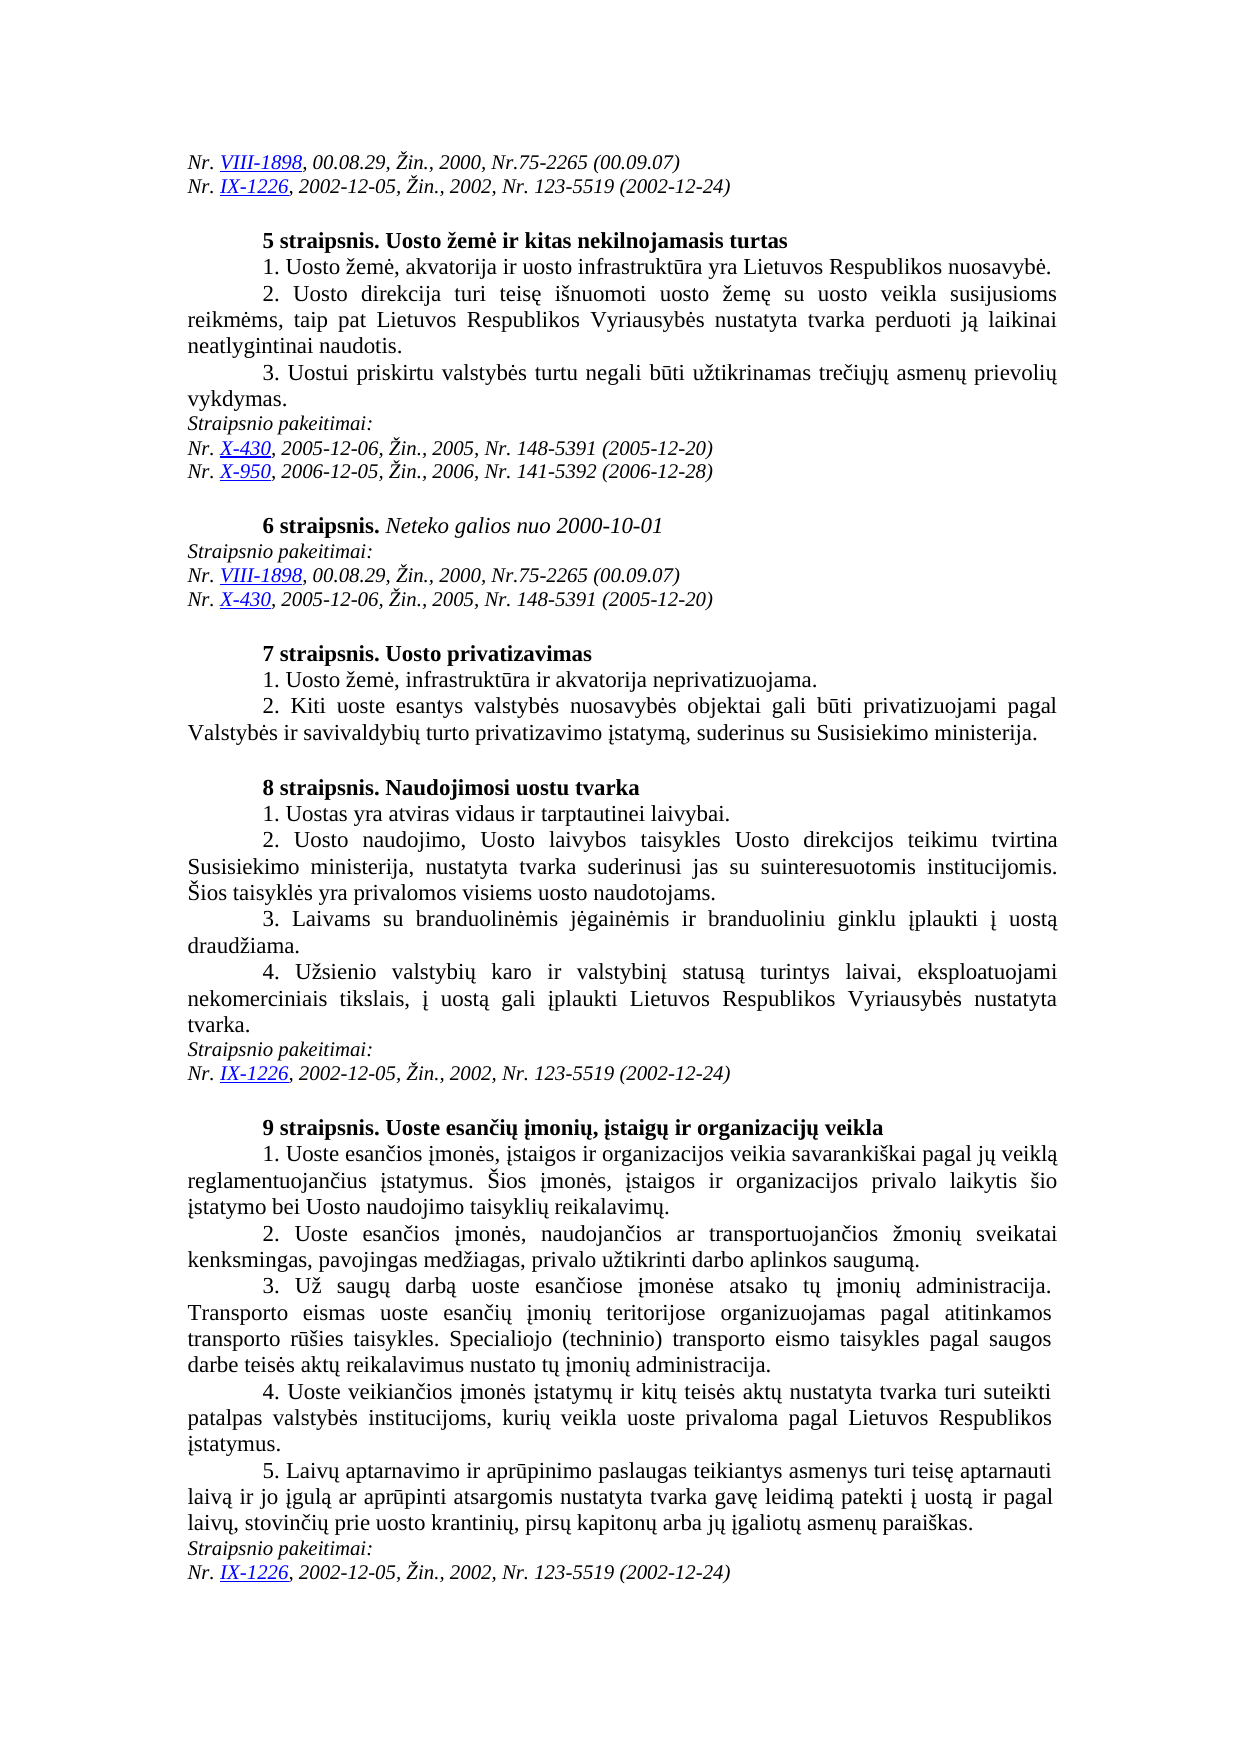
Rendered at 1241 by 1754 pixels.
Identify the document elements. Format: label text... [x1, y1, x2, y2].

text 3. Už saugų darbą uoste esančiose įmonėse atsako tų įmonių administracija. Transporto eismas uoste esančių įmonių teritorijose organizuojamas pagal atitinkamos transporto rūšies taisykles. Specialiojo (techninio) transporto eismo taisykles pagal saugos darbe teisės aktų reikalavimus nustato tų įmonių administracija. [187, 1272, 1053, 1378]
text Nr. IX-1226, 2002-12-05, Žin., 2002, Nr. 123-5519 (2002-12-24) [187, 174, 1059, 198]
text 2. Uoste esančios įmonės, naudojančios ar transportuojančios žmonių sveikatai kenksmingas, pavojingas medžiagas, privalo užtikrinti darbo aplinkos saugumą. [187, 1219, 1059, 1272]
text 2. Uosto naudojimo, Uosto laivybos taisykles Uosto direkcijos teikimu tvirtina Susisiekimo ministerija, nustatyta tvarka suderinusi jas su suinteresuotomis institucijomis. Šios taisyklės yra privalomos visiems uosto naudotojams. [187, 826, 1059, 906]
text 2. Uosto direkcija turi teisę išnuomoti uosto žemę su uosto veikla susijusioms reikmėms, taip pat Lietuvos Respublikos Vyriausybės nustatyta tvarka perduoti ją laikinai neatlygintinai naudotis. [187, 279, 1059, 359]
text 3. Laivams su branduolinėmis jėgainėmis ir branduoliniu ginklu įplaukti į uostą draudžiama. [187, 906, 1059, 958]
text 1. Uosto žemė, akvatorija ir uosto infrastruktūra yra Lietuvos Respublikos nuosavybė. [187, 253, 1053, 279]
text Nr. IX-1226, 2002-12-05, Žin., 2002, Nr. 123-5519 (2002-12-24) [187, 1560, 1059, 1584]
text Nr. X-950, 2006-12-05, Žin., 2006, Nr. 141-5392 (2006-12-28) [187, 459, 1053, 483]
text 1. Uoste esančios įmonės, įstaigos ir organizacijos veikia savarankiškai pagal jų veiklą reglamentuojančius įstatymus. Šios įmonės, įstaigos ir organizacijos privalo laikytis šio įstatymo bei Uosto naudojimo taisyklių reikalavimų. [187, 1141, 1059, 1219]
text 4. Uoste veikiančios įmonės įstatymų ir kitų teisės aktų nustatyta tvarka turi suteikti patalpas valstybės institucijoms, kurių veikla uoste privaloma pagal Lietuvos Respublikos įstatymus. [187, 1378, 1053, 1457]
text 3. Uostui priskirtu valstybės turtu negali būti užtikrinamas trečiųjų asmenų prievolių vykdymas. [187, 359, 1059, 411]
text Nr. VIII-1898, 00.08.29, Žin., 2000, Nr.75-2265 (00.09.07) [187, 563, 1059, 587]
text 5. Laivų aptarnavimo ir aprūpinimo paslaugas teikiantys asmenys turi teisę aptarnauti laivą ir jo įgulą ar aprūpinti atsargomis nustatyta tvarka gavę leidimą patekti į uostą ir pagal laivų, stovinčių prie uosto krantinių, pirsų kapitonų arba jų įgaliotų asmenų paraiškas. [187, 1457, 1053, 1536]
text 8 straipsnis. Naudojimosi uostu tvarka [187, 774, 1059, 800]
text Nr. IX-1226, 2002-12-05, Žin., 2002, Nr. 123-5519 (2002-12-24) [187, 1061, 1059, 1085]
text Straipsnio pakeitimai: [187, 1536, 1059, 1560]
text Straipsnio pakeitimai: [187, 539, 1059, 563]
text 1. Uosto žemė, infrastruktūra ir akvatorija neprivatizuojama. [187, 666, 1059, 692]
text 2. Kiti uoste esantys valstybės nuosavybės objektai gali būti privatizuojami pagal Valstybės ir savivaldybių turto privatizavimo įstatymą, suderinus su Susisiekimo ministerija. [187, 692, 1059, 745]
text Nr. X-430, 2005-12-06, Žin., 2005, Nr. 148-5391 (2005-12-20) [187, 435, 1053, 459]
text Nr. VIII-1898, 00.08.29, Žin., 2000, Nr.75-2265 (00.09.07) [187, 150, 1059, 174]
text 4. Užsienio valstybių karo ir valstybinį statusą turintys laivai, eksploatuojami nekomerciniais tikslais, į uostą gali įplaukti Lietuvos Respublikos Vyriausybės nustatyta tvarka. [187, 958, 1059, 1037]
text 5 straipsnis. Uosto žemė ir kitas nekilnojamasis turtas [187, 227, 1053, 253]
text 7 straipsnis. Uosto privatizavimas [187, 639, 1059, 666]
text 1. Uostas yra atviras vidaus ir tarptautinei laivybai. [187, 800, 1053, 826]
text 9 straipsnis. Uoste esančių įmonių, įstaigų ir organizacijų veikla [187, 1114, 1059, 1141]
text Nr. X-430, 2005-12-06, Žin., 2005, Nr. 148-5391 (2005-12-20) [187, 587, 1053, 611]
text Straipsnio pakeitimai: [187, 1037, 1059, 1061]
text 6 straipsnis. Neteko galios nuo 2000-10-01 [187, 512, 1059, 539]
text Straipsnio pakeitimai: [187, 411, 1059, 435]
